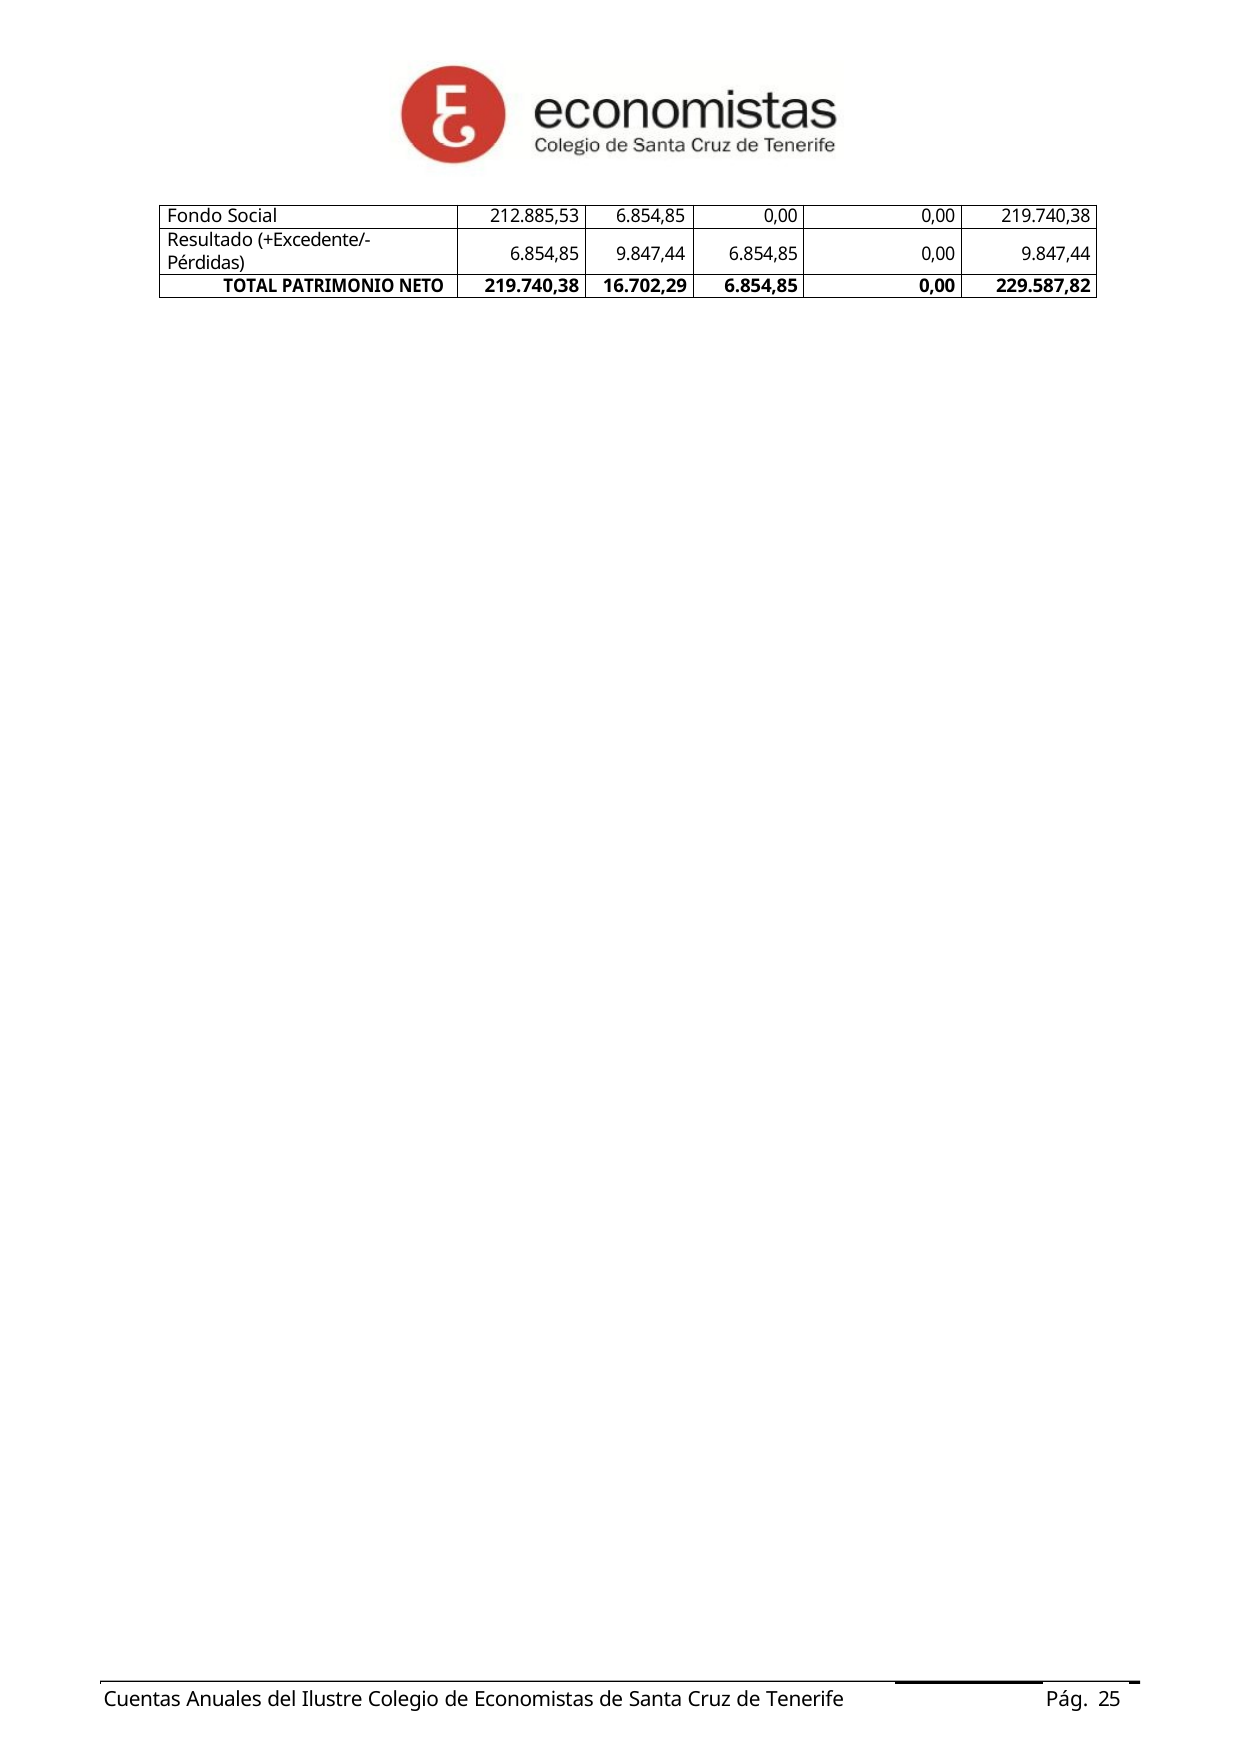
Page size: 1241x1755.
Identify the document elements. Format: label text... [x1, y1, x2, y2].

table_cell 6.854,85 [586, 206, 693, 227]
table_cell 0,00 [694, 206, 803, 227]
table_cell 0,00 [804, 206, 961, 227]
table_cell 6.854,85 [694, 275, 803, 297]
table_cell 0,00 [804, 275, 961, 297]
table_cell 6.854,85 [458, 229, 585, 274]
table_cell 6.854,85 [694, 229, 803, 274]
table_cell TOTAL PATRIMONIO NETO [160, 275, 457, 297]
table_cell Resultado (+Excedente/-Pérdidas) [160, 229, 457, 274]
table_cell 219.740,38 [458, 275, 585, 297]
table_cell 212.885,53 [458, 206, 585, 227]
table_cell 9.847,44 [962, 229, 1096, 274]
table_cell 219.740,38 [962, 206, 1096, 227]
table_cell 9.847,44 [586, 229, 693, 274]
table_cell 0,00 [804, 229, 961, 274]
table_cell 16.702,29 [586, 275, 693, 297]
table_cell 229.587,82 [962, 275, 1096, 297]
table_cell Fondo Social [160, 206, 457, 227]
